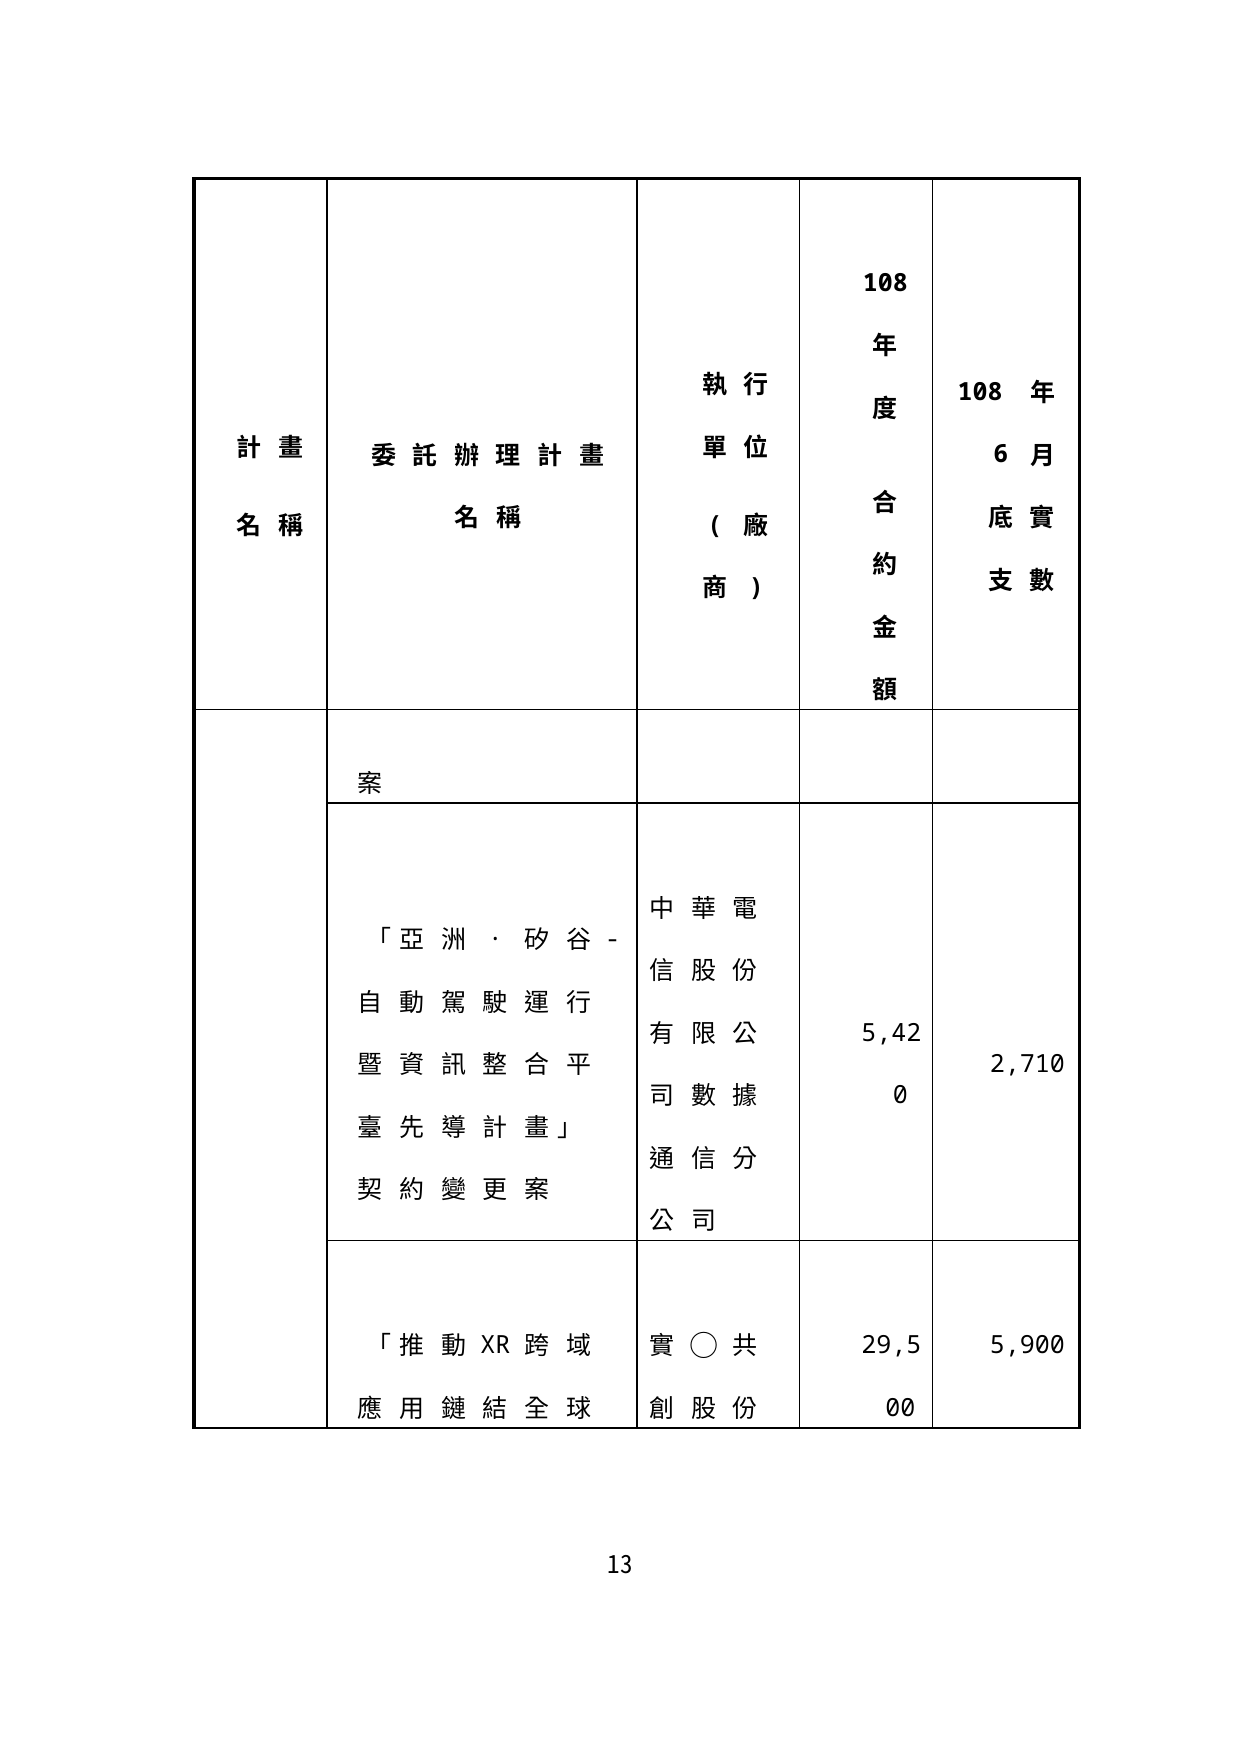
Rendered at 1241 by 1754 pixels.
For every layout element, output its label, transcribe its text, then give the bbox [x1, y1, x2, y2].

table_cell 實○共創股份 [638, 1241, 799, 1427]
table_cell 2,710 [933, 804, 1078, 1240]
table_cell 案 [328, 710, 636, 802]
table_cell [933, 710, 1078, 802]
table_header 108年度 合約金額 [800, 180, 932, 708]
table_header 108年6月底實支數 [933, 180, 1078, 708]
table_cell 「亞洲·矽谷-自動駕駛運行暨資訊整合平臺先導計畫」契約變更案 [328, 804, 636, 1240]
table_cell [800, 710, 932, 802]
table_cell 5,420 [800, 804, 932, 1240]
table_cell 中華電信股份有限公司數據通信分公司 [638, 804, 799, 1240]
table_header 計畫 名稱 [196, 180, 326, 708]
table_cell [196, 710, 326, 1427]
table_cell 5,900 [933, 1241, 1078, 1427]
table_cell 「推動XR跨域應用鏈結全球 [328, 1241, 636, 1427]
table_cell 29,500 [800, 1241, 932, 1427]
table_cell [638, 710, 799, 802]
table_header 委託辦理計畫名稱 [328, 180, 636, 708]
table_header 執行單位 (廠商) [638, 180, 799, 708]
